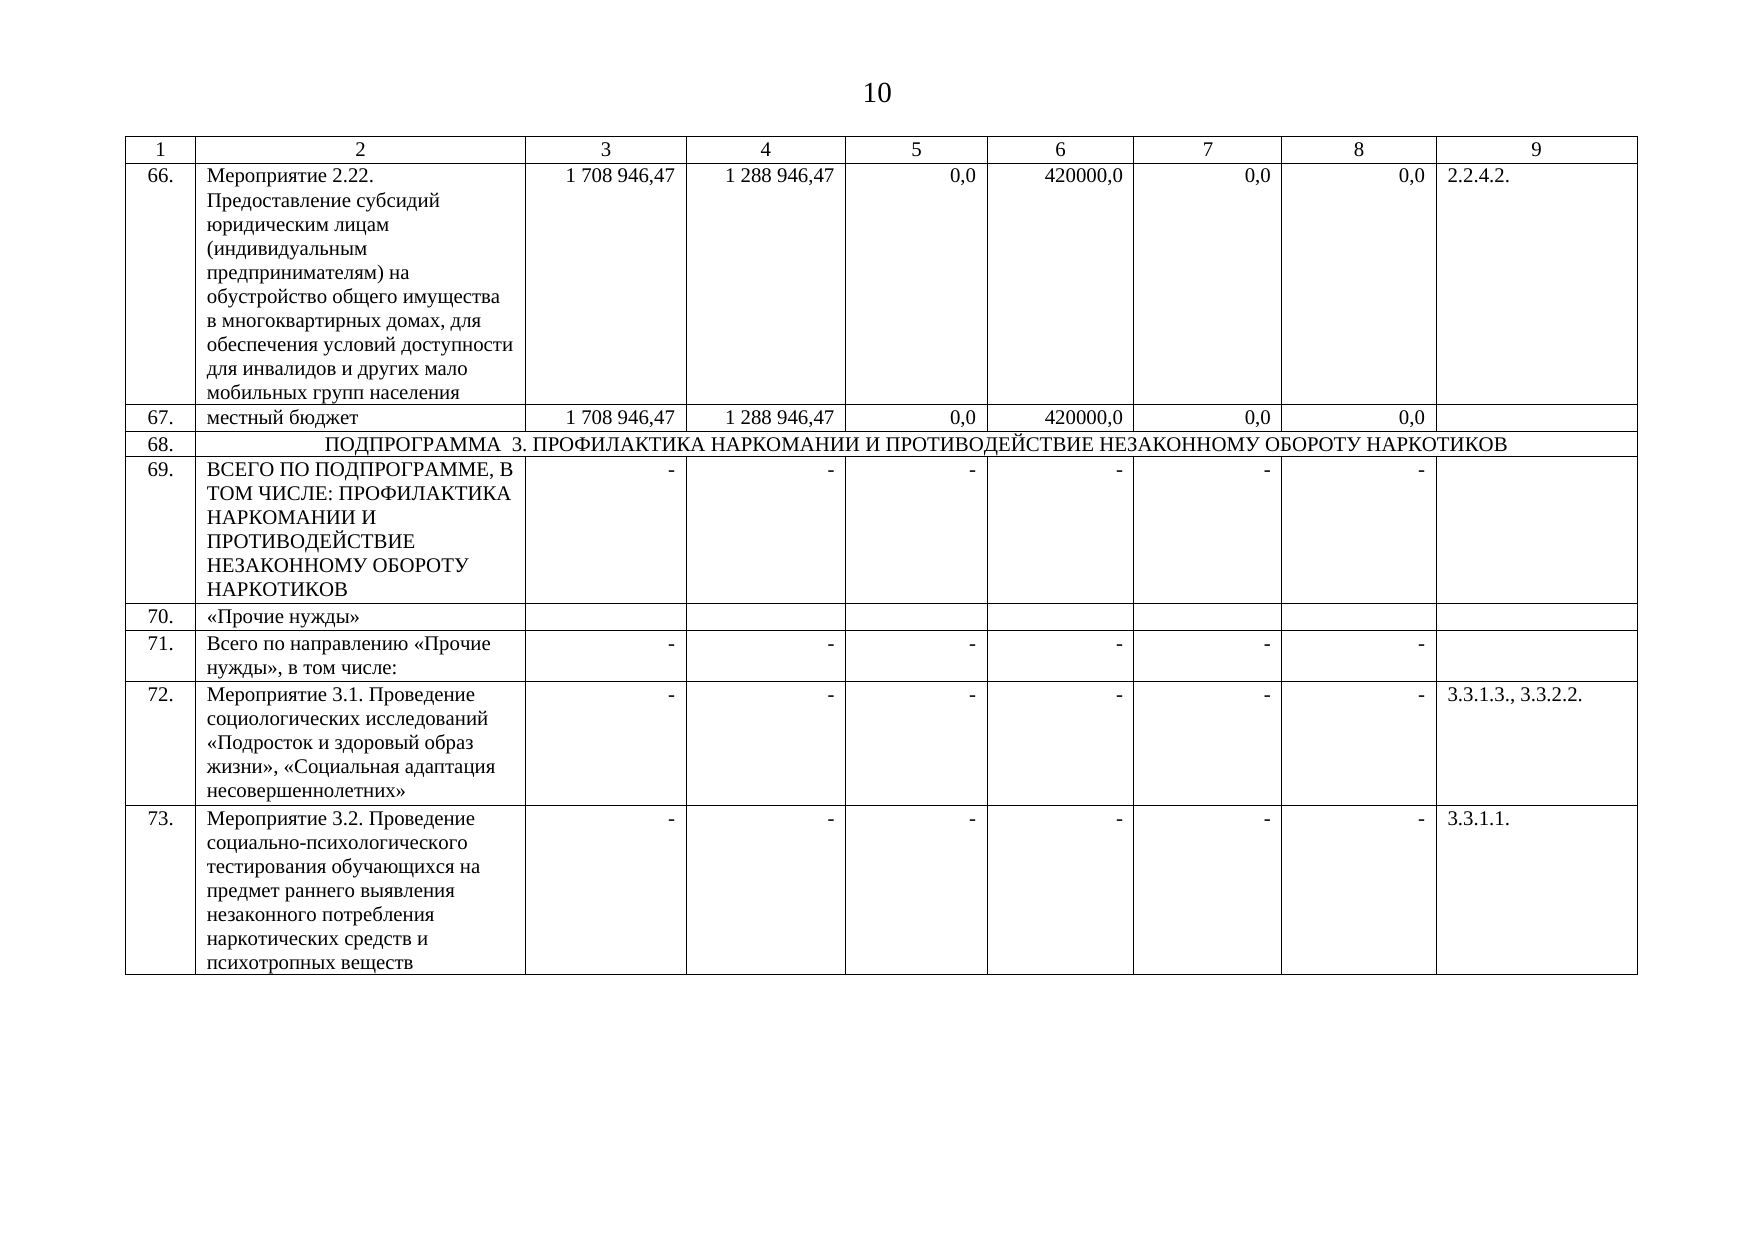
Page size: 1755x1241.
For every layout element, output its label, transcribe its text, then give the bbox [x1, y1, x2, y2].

table_cell 66. [126, 164, 195, 404]
table_cell 2.2.4.2. [1437, 164, 1637, 404]
table_cell 68. [126, 432, 195, 456]
table_cell 72. [126, 682, 195, 804]
table_cell [1437, 631, 1637, 681]
table_cell 1 288 946,47 [687, 405, 845, 431]
table_cell 0,0 [1282, 405, 1436, 431]
table_cell - [687, 631, 845, 681]
table_cell 0,0 [1134, 164, 1281, 404]
table_header 9 [1437, 137, 1637, 162]
table_cell - [1134, 682, 1281, 804]
table_cell «Прочие нужды» [196, 604, 525, 630]
table_cell 0,0 [846, 164, 987, 404]
table_header 2 [196, 137, 525, 162]
table_cell 1 288 946,47 [687, 164, 845, 404]
table_cell Мероприятие 3.2. Проведение социально-психологического тестирования обучающихся на предмет раннего выявления незаконного потребления наркотических средств и психотропных веществ [196, 806, 525, 974]
table_cell - [846, 631, 987, 681]
table_cell 3.3.1.3., 3.3.2.2. [1437, 682, 1637, 804]
table_header 8 [1282, 137, 1436, 162]
table_cell [1134, 604, 1281, 630]
table_cell 0,0 [1282, 164, 1436, 404]
table_cell 0,0 [846, 405, 987, 431]
table_header 5 [846, 137, 987, 162]
table_cell [1282, 604, 1436, 630]
table_cell 69. [126, 457, 195, 603]
table_header 6 [988, 137, 1133, 162]
table_cell - [988, 457, 1133, 603]
table_cell Мероприятие 3.1. Проведение социологических исследований «Подросток и здоровый образ жизни», «Социальная адаптация несовершеннолетних» [196, 682, 525, 804]
table_header 3 [526, 137, 686, 162]
table_cell Всего по направлению «Прочие нужды», в том числе: [196, 631, 525, 681]
table_cell - [1282, 806, 1436, 974]
table_cell 73. [126, 806, 195, 974]
table_cell 3.3.1.1. [1437, 806, 1637, 974]
table_cell - [846, 457, 987, 603]
table_cell [846, 604, 987, 630]
table_header 1 [126, 137, 195, 162]
table_cell - [526, 457, 686, 603]
table_cell 67. [126, 405, 195, 431]
table_cell [526, 604, 686, 630]
table_cell - [846, 682, 987, 804]
table_cell - [687, 806, 845, 974]
table_cell Мероприятие 2.22. Предоставление субсидий юридическим лицам (индивидуальным предпринимателям) на обустройство общего имущества в многоквартирных домах, для обеспечения условий доступности для инвалидов и других мало мобильных групп населения [196, 164, 525, 404]
table_cell [687, 604, 845, 630]
table_cell ПОДПРОГРАММА 3. ПРОФИЛАКТИКА НАРКОМАНИИ И ПРОТИВОДЕЙСТВИЕ НЕЗАКОННОМУ ОБОРОТУ НАРКОТИКОВ [196, 432, 1637, 456]
table_cell - [1282, 682, 1436, 804]
table_cell ВСЕГО ПО ПОДПРОГРАММЕ, В ТОМ ЧИСЛЕ: ПРОФИЛАКТИКА НАРКОМАНИИ И ПРОТИВОДЕЙСТВИЕ НЕЗАКОННОМУ ОБОРОТУ НАРКОТИКОВ [196, 457, 525, 603]
table_cell 420000,0 [988, 405, 1133, 431]
table_cell - [526, 806, 686, 974]
table_cell [988, 604, 1133, 630]
table_cell - [988, 631, 1133, 681]
table_header 4 [687, 137, 845, 162]
table_cell 70. [126, 604, 195, 630]
table_cell - [988, 682, 1133, 804]
table_cell - [526, 682, 686, 804]
table_cell 420000,0 [988, 164, 1133, 404]
table_cell - [1134, 631, 1281, 681]
table_cell 1 708 946,47 [526, 164, 686, 404]
table_cell 1 708 946,47 [526, 405, 686, 431]
table_header 7 [1134, 137, 1281, 162]
table_cell [1437, 604, 1637, 630]
table_cell - [1134, 457, 1281, 603]
table_cell - [846, 806, 987, 974]
table_cell - [526, 631, 686, 681]
table_cell 0,0 [1134, 405, 1281, 431]
table_cell местный бюджет [196, 405, 525, 431]
table_cell - [988, 806, 1133, 974]
table_cell - [1134, 806, 1281, 974]
table_cell - [1282, 457, 1436, 603]
table_cell - [687, 682, 845, 804]
table_cell [1437, 457, 1637, 603]
table_cell - [1282, 631, 1436, 681]
table_cell [1437, 405, 1637, 431]
table_cell 71. [126, 631, 195, 681]
table_cell - [687, 457, 845, 603]
